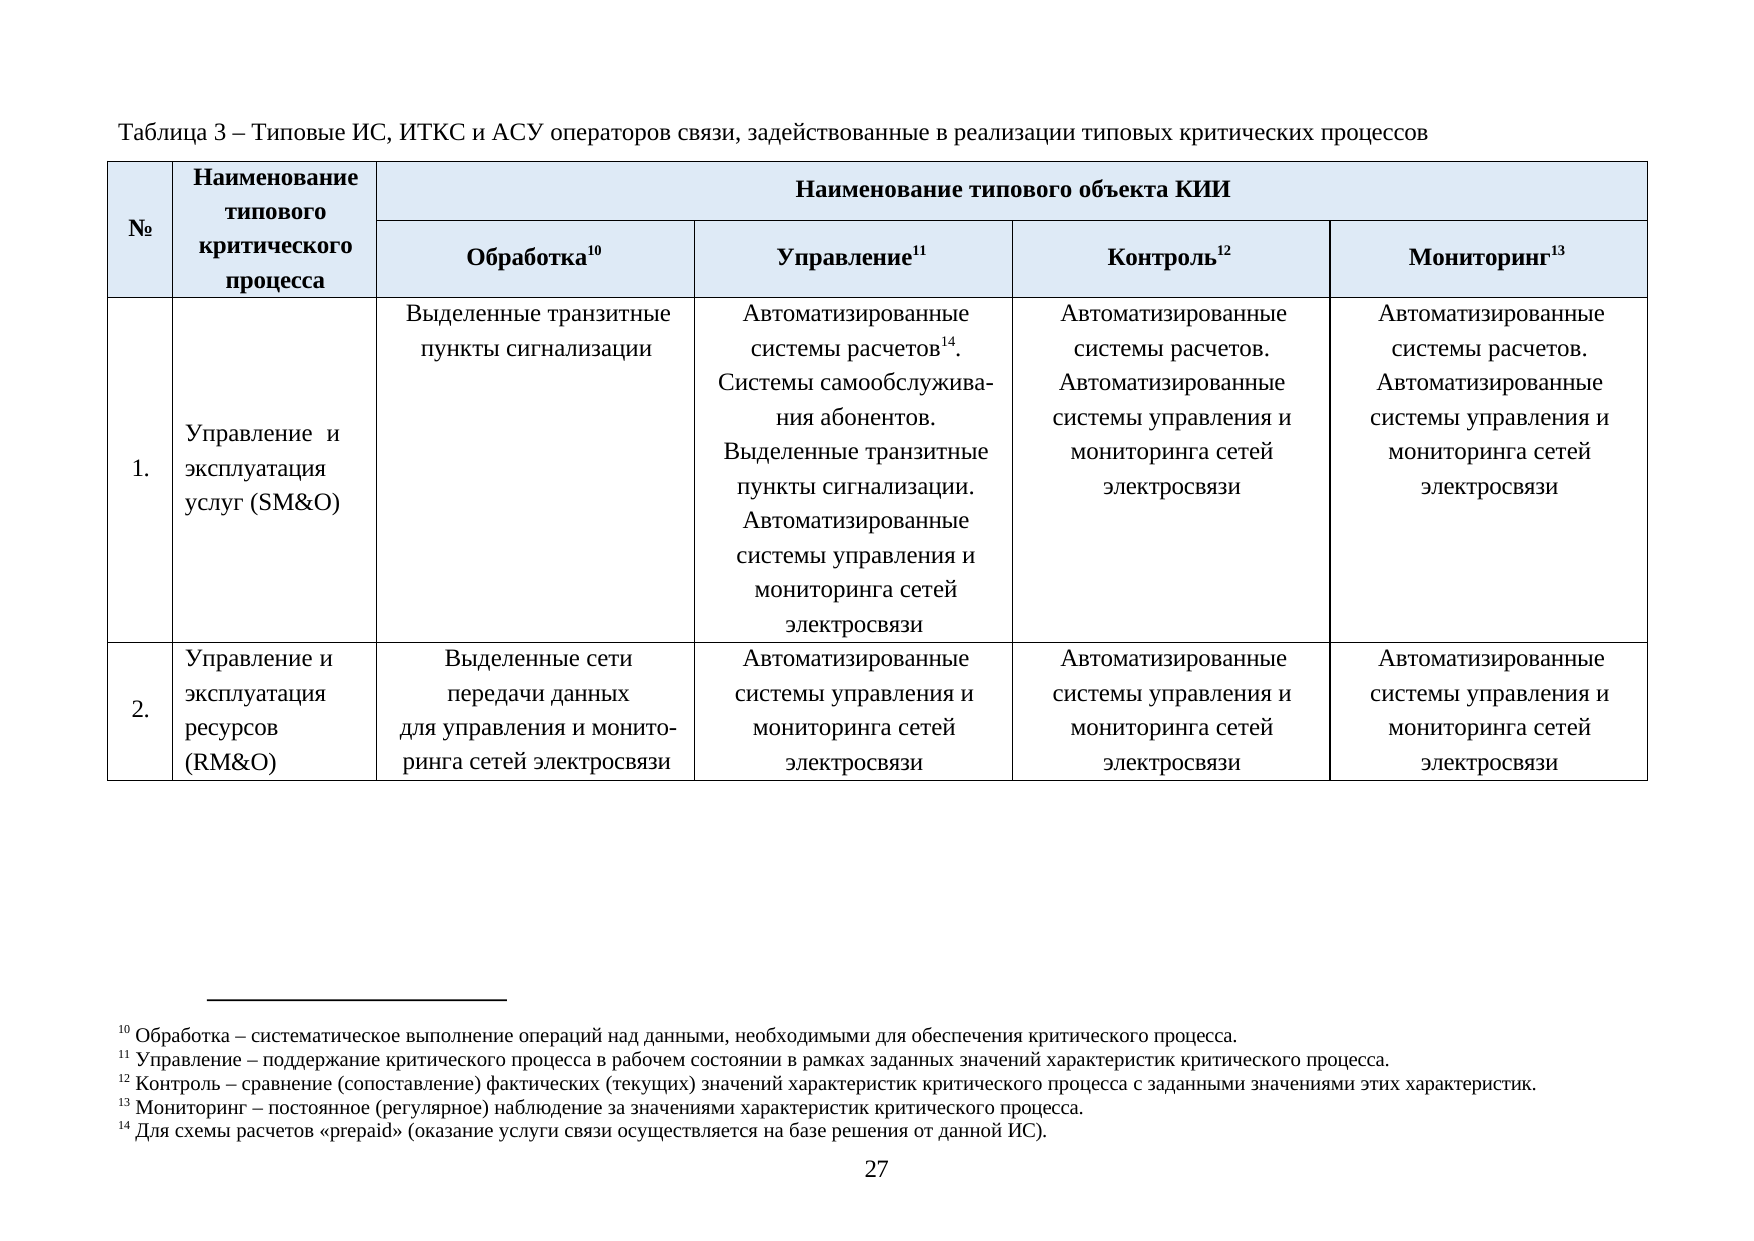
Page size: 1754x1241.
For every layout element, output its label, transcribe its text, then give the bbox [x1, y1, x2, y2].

text 11 Управление – поддержание критического процесса в рабочем состоянии в рамках заданных значений характеристик критического процесса. [118, 1047, 1651, 1071]
table_header Наименование типового объекта КИИ [377, 162, 1647, 220]
table_cell Мониторинг13 [1331, 221, 1647, 297]
table_cell Автоматизированные системы управления и мониторинга сетей электросвязи [695, 643, 1012, 780]
text 14 Для схемы расчетов «prepaid» (оказание услуги связи осуществляется на базе решения от данной ИС). [118, 1119, 1651, 1143]
table_cell Автоматизированные системы управления и мониторинга сетей электросвязи [1331, 643, 1647, 780]
table_cell Автоматизированные системы управления и мониторинга сетей электросвязи [1013, 643, 1329, 780]
text 13 Мониторинг – постоянное (регулярное) наблюдение за значениями характеристик критического процесса. [118, 1095, 1651, 1119]
table_cell Выделенные транзитные пункты сигнализации [377, 298, 694, 642]
table_header № [108, 162, 172, 297]
table_cell Контроль12 [1013, 221, 1329, 297]
table_cell Автоматизированные системы расчетов. Автоматизированные системы управления и мониторинга сетей электросвязи [1013, 298, 1329, 642]
table_cell 1. [108, 298, 172, 642]
table_cell Выделенные сети передачи данных для управления и монито- ринга сетей электросвязи [377, 643, 694, 780]
table_cell 2. [108, 643, 172, 780]
table_cell Управление и эксплуатация услуг (SM&O) [173, 298, 376, 642]
text 10 Обработка – систематическое выполнение операций над данными, необходимыми для обеспечения критического процесса. [118, 1023, 1651, 1047]
table_cell Обработка10 [377, 221, 694, 297]
table_cell Управление и эксплуатация ресурсов (RM&O) [173, 643, 376, 780]
text Таблица 3 – Типовые ИС, ИТКС и АСУ операторов связи, задействованные в реализации типовых критических процессов [118, 117, 1651, 145]
text 12 Контроль – сравнение (сопоставление) фактических (текущих) значений характеристик критического процесса с заданными значениями этих характеристик. [118, 1071, 1651, 1095]
table_cell Управление11 [695, 221, 1012, 297]
table_cell Автоматизированные системы расчетов. Автоматизированные системы управления и мониторинга сетей электросвязи [1331, 298, 1647, 642]
table_cell Автоматизированные системы расчетов14. Системы самообслужива- ния абонентов. Выделенные транзитные пункты сигнализации. Автоматизированные системы управления и мониторинга сетей электросвязи [695, 298, 1012, 642]
table_header Наименование типового критического процесса [173, 162, 376, 297]
